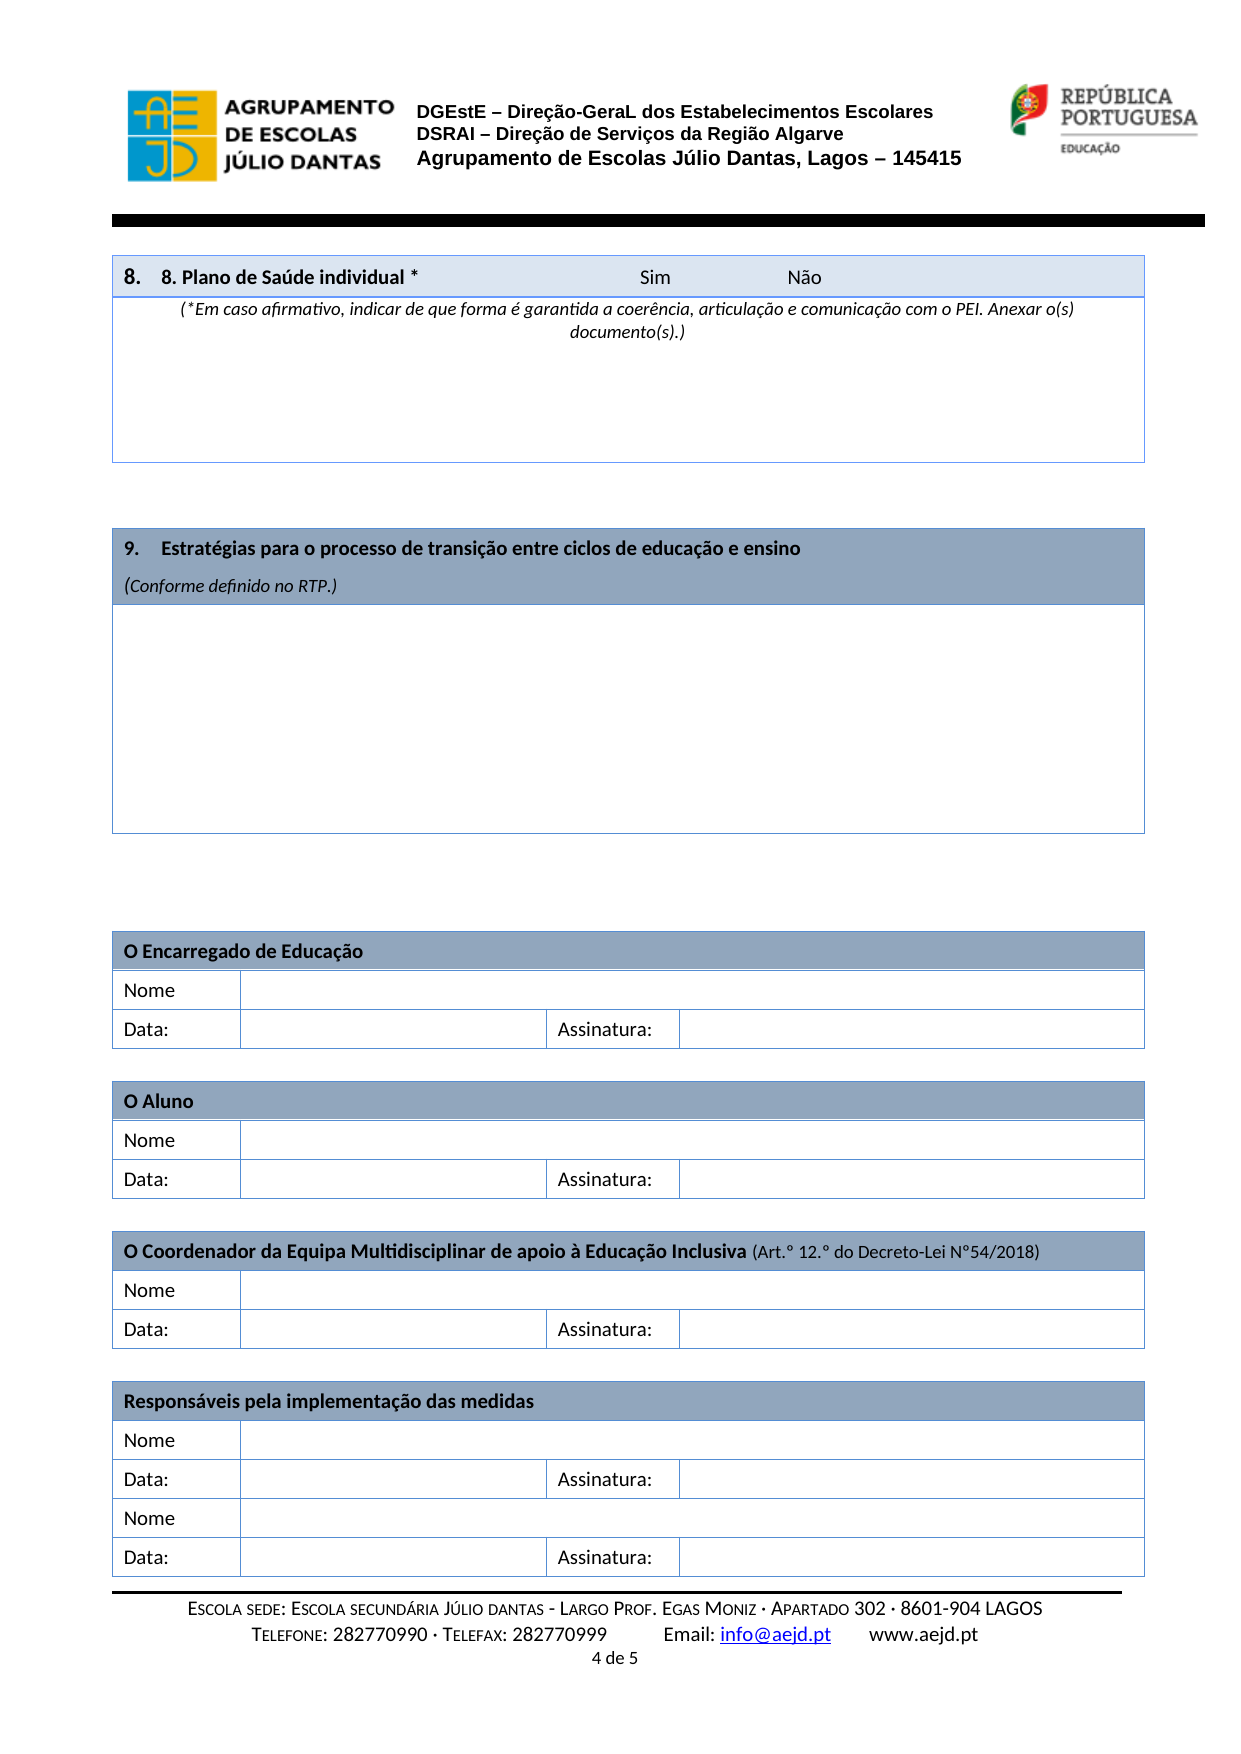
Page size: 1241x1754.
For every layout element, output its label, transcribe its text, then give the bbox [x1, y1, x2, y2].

table_header Estratégias para o processo de transição entre ciclos de educação e ensino (Conforme definido no RTP.) [113, 529, 1144, 604]
table_cell Assinatura: [547, 1460, 679, 1498]
table_header O Encarregado de Educação [113, 932, 1144, 969]
table_cell Assinatura: [547, 1010, 679, 1047]
table_header Plano Individual de Intervenção Precoce * Sim Não 8. Plano de Saúde individual * Sim Não [113, 256, 1144, 296]
table_cell [680, 1538, 1144, 1576]
table_cell [241, 1271, 1144, 1309]
table_cell Nome [113, 1121, 240, 1158]
table_cell (*Em caso afirmativo, indicar de que forma é garantida a coerência, articulação e comunicação com o PEI. Anexar o(s) documento(s).) [113, 298, 1144, 343]
table_cell [113, 605, 1144, 833]
table_cell Data: [113, 1460, 240, 1498]
table_cell [680, 1460, 1144, 1498]
table_cell Nome [113, 1421, 240, 1459]
table_cell Data: [113, 1010, 240, 1047]
table_cell Nome [113, 1271, 240, 1309]
table_cell Assinatura: [547, 1310, 679, 1348]
table_cell [680, 1310, 1144, 1348]
table_cell [113, 343, 1144, 462]
table_cell [241, 1160, 546, 1197]
table_cell Assinatura: [547, 1160, 679, 1197]
table_cell Data: [113, 1160, 240, 1197]
table_cell Data: [113, 1310, 240, 1348]
table_cell [241, 971, 1144, 1008]
table_header O Coordenador da Equipa Multidisciplinar de apoio à Educação Inclusiva (Art.º 12.º do Decreto-Lei Nº54/2018) [113, 1232, 1144, 1270]
table_cell Data: [113, 1538, 240, 1576]
table_cell Nome [113, 971, 240, 1008]
table_cell [241, 1421, 1144, 1459]
table_cell [241, 1310, 546, 1348]
table_header Responsáveis pela implementação das medidas [113, 1382, 1144, 1420]
table_cell Nome [113, 1499, 240, 1537]
table_cell [241, 1121, 1144, 1158]
table_cell [680, 1010, 1144, 1047]
table_cell [241, 1460, 546, 1498]
table_header O Aluno [113, 1082, 1144, 1119]
table_cell [241, 1010, 546, 1047]
table_cell [680, 1160, 1144, 1197]
table_cell [241, 1538, 546, 1576]
table_cell Assinatura: [547, 1538, 679, 1576]
table_cell [241, 1499, 1144, 1537]
